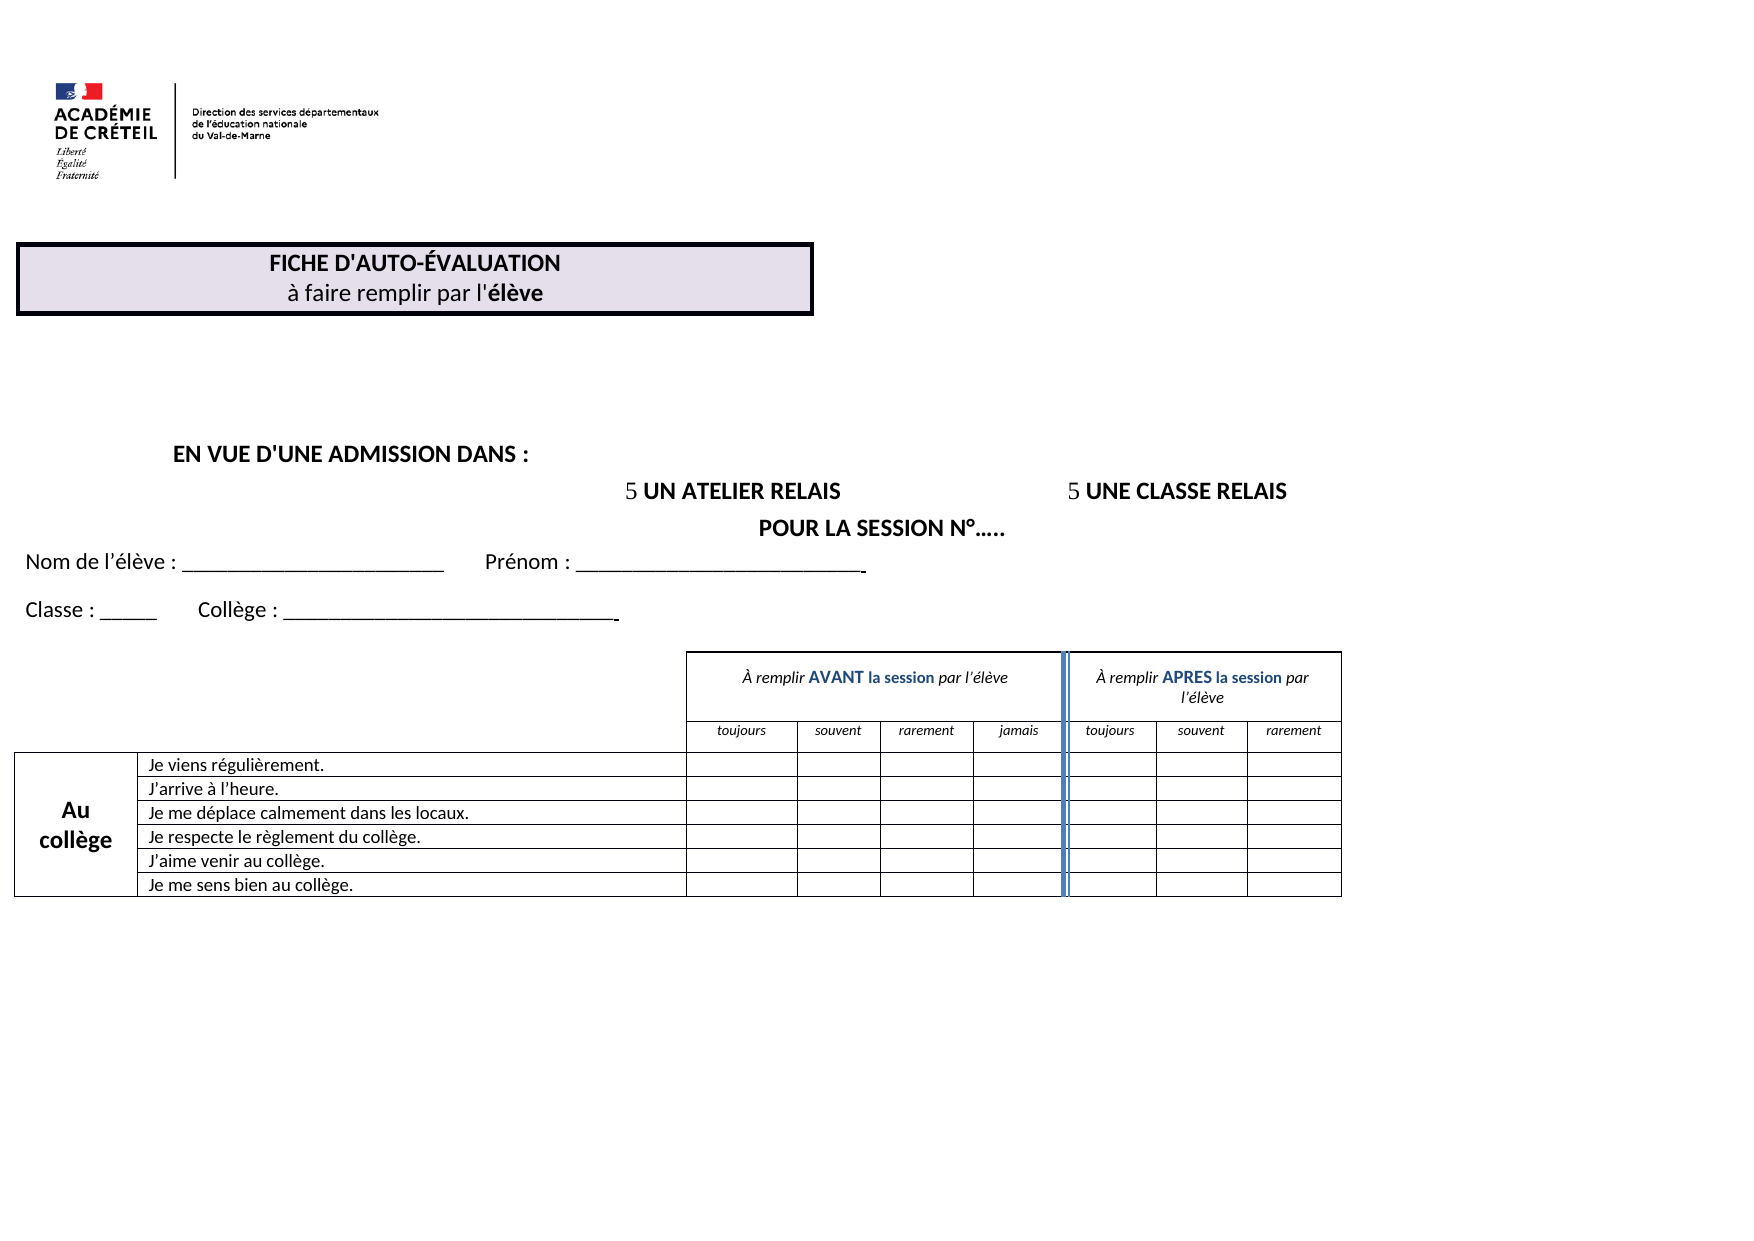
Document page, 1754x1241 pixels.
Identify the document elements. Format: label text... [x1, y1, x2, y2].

table_cell J’arrive à l’heure. [138, 777, 686, 800]
picture [25, 59, 411, 192]
table_cell [881, 849, 973, 872]
table_cell [687, 777, 797, 800]
table_cell [881, 873, 973, 896]
table_cell [687, 753, 797, 776]
table_cell [974, 777, 1061, 800]
table_cell Je viens régulièrement. [138, 753, 686, 776]
table_cell [687, 801, 797, 824]
table_cell [1070, 753, 1156, 776]
table_cell [798, 873, 880, 896]
table_cell jamais [974, 722, 1061, 752]
table_cell J’aime venir au collège. [138, 849, 686, 872]
table_cell souvent [798, 722, 880, 752]
table_cell Je me sens bien au collège. [138, 873, 686, 896]
table_cell Je respecte le règlement du collège. [138, 825, 686, 848]
table_cell [1070, 825, 1156, 848]
table_header À remplir APRES la session par l’élève [1070, 653, 1341, 721]
table_cell [974, 825, 1061, 848]
text EN VUE D'UNE ADMISSION DANS : [99, 438, 1739, 468]
table_cell toujours [1070, 722, 1156, 752]
table_cell [974, 801, 1061, 824]
table_cell rarement [881, 722, 973, 752]
table_cell [1248, 801, 1341, 824]
text Nom de l’élève : _______________________ Prénom : _________________________ [25, 547, 1739, 575]
table_cell [1248, 753, 1341, 776]
table_cell [798, 753, 880, 776]
table_cell toujours [687, 722, 797, 752]
text Classe : _____ Collège : _____________________________ [25, 595, 1739, 623]
table_cell [1157, 777, 1247, 800]
table_cell [1157, 753, 1247, 776]
table_cell [1070, 873, 1156, 896]
table_cell [798, 849, 880, 872]
table_cell [1157, 849, 1247, 872]
table_cell [881, 801, 973, 824]
table_cell [1070, 849, 1156, 872]
table_cell [137, 721, 686, 752]
table_cell [1157, 801, 1247, 824]
table_cell [1248, 873, 1341, 896]
table_cell Je me déplace calmement dans les locaux. [138, 801, 686, 824]
table_cell Au collège [15, 753, 137, 896]
table_cell [798, 777, 880, 800]
table_cell [687, 825, 797, 848]
table_header [137, 651, 686, 721]
table_header [14, 651, 137, 721]
table_header FICHE D'AUTO-ÉVALUATION à faire remplir par l'élève [20, 247, 810, 311]
table_cell [1157, 825, 1247, 848]
table_cell [974, 753, 1061, 776]
table_cell [881, 753, 973, 776]
table_cell [974, 873, 1061, 896]
table_cell [1070, 801, 1156, 824]
text POUR LA SESSION N°….. [25, 512, 1739, 542]
table_cell [1157, 873, 1247, 896]
table_cell [1248, 849, 1341, 872]
table_header À remplir AVANT la session par l’élève [687, 653, 1061, 721]
table_cell [881, 777, 973, 800]
table_cell souvent [1157, 722, 1247, 752]
text  UN ATELIER RELAIS  UNE CLASSE RELAIS [99, 473, 1739, 507]
table_cell [881, 825, 973, 848]
table_cell [798, 801, 880, 824]
table_cell [1248, 777, 1341, 800]
table_cell [687, 873, 797, 896]
table_cell rarement [1248, 722, 1341, 752]
table_cell [14, 721, 137, 752]
table_cell [974, 849, 1061, 872]
table_cell [1070, 777, 1156, 800]
table_cell [1248, 825, 1341, 848]
table_cell [687, 849, 797, 872]
table_cell [798, 825, 880, 848]
